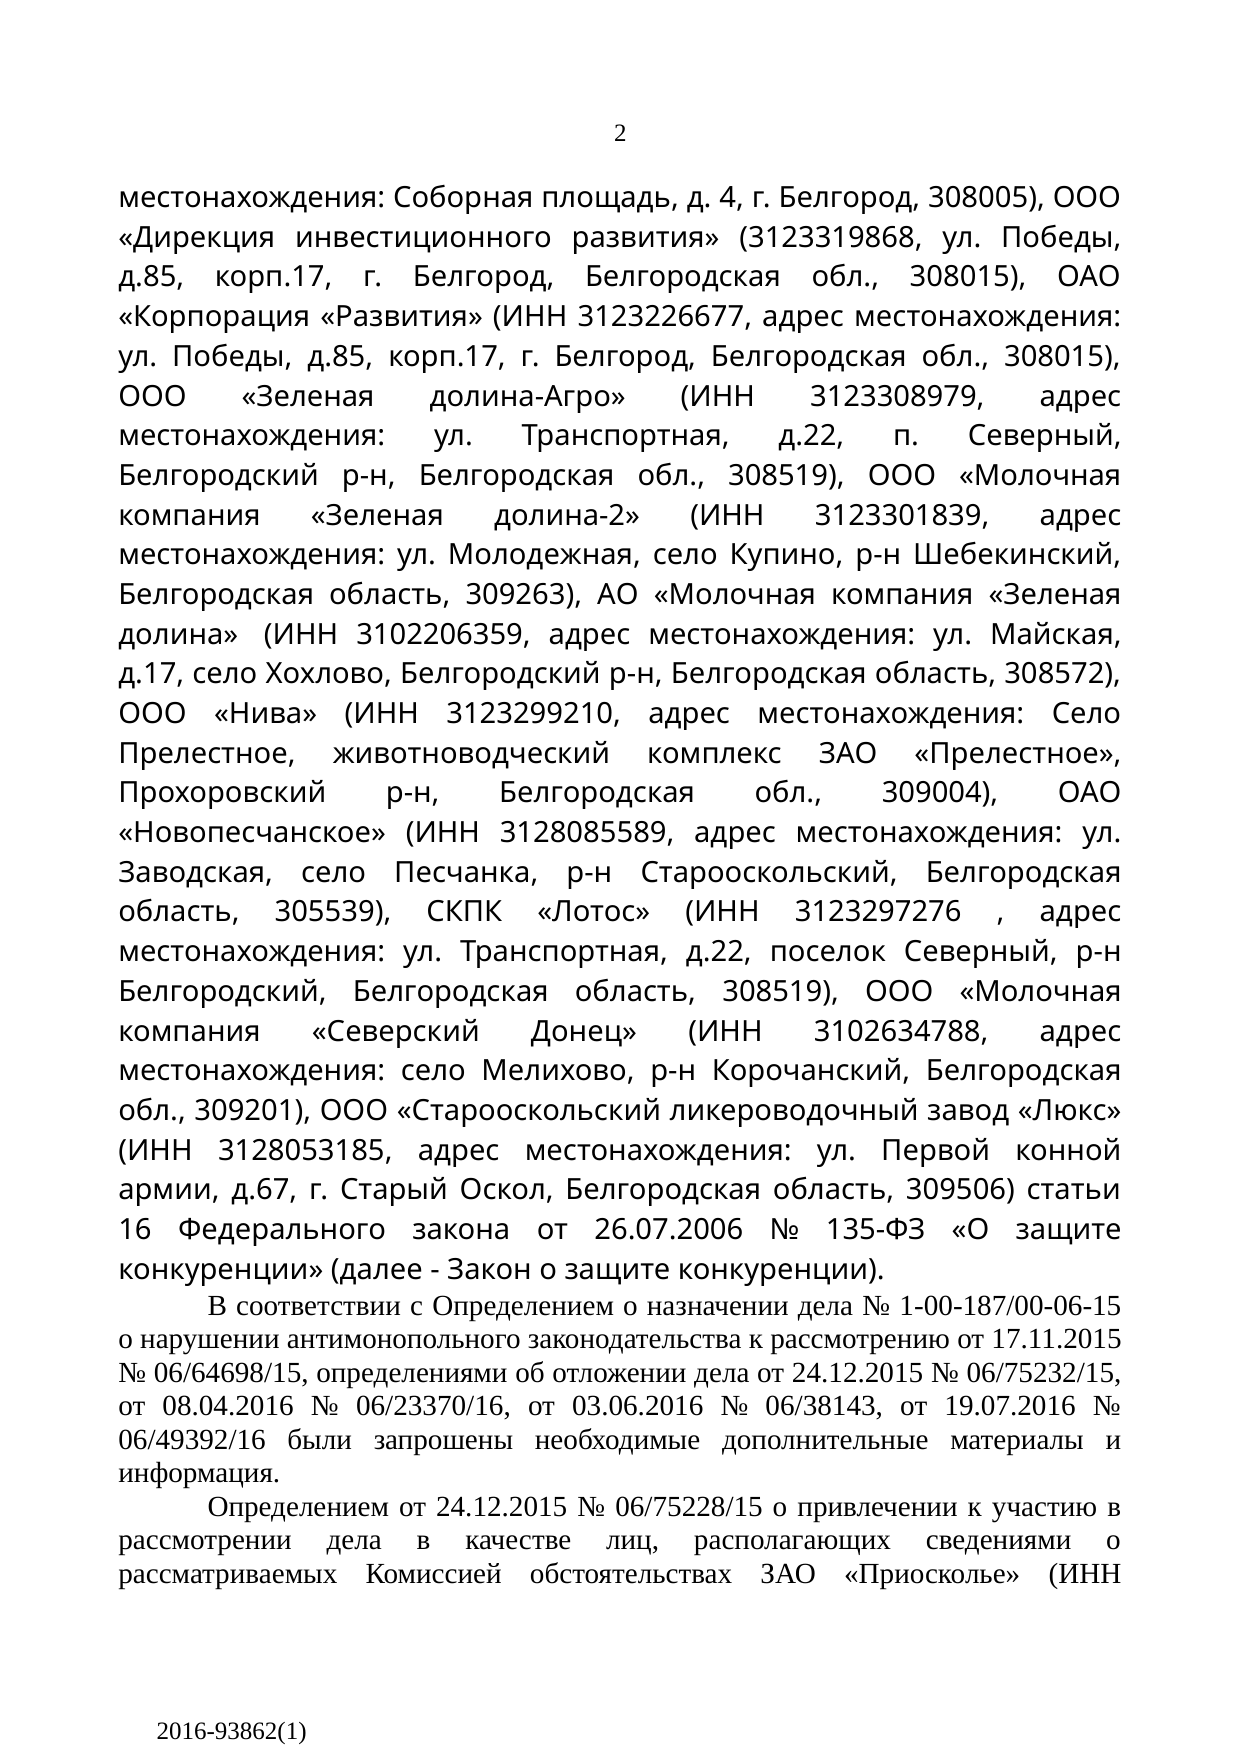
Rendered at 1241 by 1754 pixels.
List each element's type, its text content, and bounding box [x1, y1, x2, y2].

text местонахождения: Соборная площадь, д. 4, г. Белгород, 308005), ООО «Дирекция инвестиционного развития» (3123319868, ул. Победы, д.85, корп.17, г. Белгород, Белгородская обл., 308015), ОАО «Корпорация «Развития» (ИНН 3123226677, адрес местонахождения: ул. Победы, д.85, корп.17, г. Белгород, Белгородская обл., 308015), ООО «Зеленая долина-Агро» (ИНН 3123308979, адрес местонахождения: ул. Транспортная, д.22, п. Северный, Белгородский р-н, Белгородская обл., 308519), ООО «Молочная компания «Зеленая долина-2» (ИНН 3123301839, адрес местонахождения: ул. Молодежная, село Купино, р-н Шебекинский, Белгородская область, 309263), АО «Молочная компания «Зеленая долина» (ИНН 3102206359, адрес местонахождения: ул. Майская, д.17, село Хохлово, Белгородский р-н, Белгородская область, 308572), ООО «Нива» (ИНН 3123299210, адрес местонахождения: Село Прелестное, животноводческий комплекс ЗАО «Прелестное», Прохоровский р-н, Белгородская обл., 309004), ОАО «Новопесчанское» (ИНН 3128085589, адрес местонахождения: ул. Заводская, село Песчанка, р-н Старооскольский, Белгородская область, 305539), СКПК «Лотос» (ИНН 3123297276 , адрес местонахождения: ул. Транспортная, д.22, поселок Северный, р-н Белгородский, Белгородская область, 308519), ООО «Молочная компания «Северский Донец» (ИНН 3102634788, адрес местонахождения: село Мелихово, р-н Корочанский, Белгородская обл., 309201), ООО «Старооскольский ликероводочный завод «Люкс» (ИНН 3128053185, адрес местонахождения: ул. Первой конной армии, д.67, г. Старый Оскол, Белгородская область, 309506) статьи 16 Федерального закона от 26.07.2006 № 135-ФЗ «О защите конкуренции» (далее - Закон о защите конкуренции). [118, 176, 1122, 1288]
text В соответствии с Определением о назначении дела № 1-00-187/00-06-15 о нарушении антимонопольного законодательства к рассмотрению от 17.11.2015 № 06/64698/15, определениями об отложении дела от 24.12.2015 № 06/75232/15, от 08.04.2016 № 06/23370/16, от 03.06.2016 № 06/38143, от 19.07.2016 № 06/49392/16 были запрошены необходимые дополнительные материалы и информация. [118, 1288, 1122, 1489]
text Определением от 24.12.2015 № 06/75228/15 о привлечении к участию в рассмотрении дела в качестве лиц, располагающих сведениями о рассматриваемых Комиссией обстоятельствах ЗАО «Приосколье» (ИНН [118, 1489, 1122, 1589]
